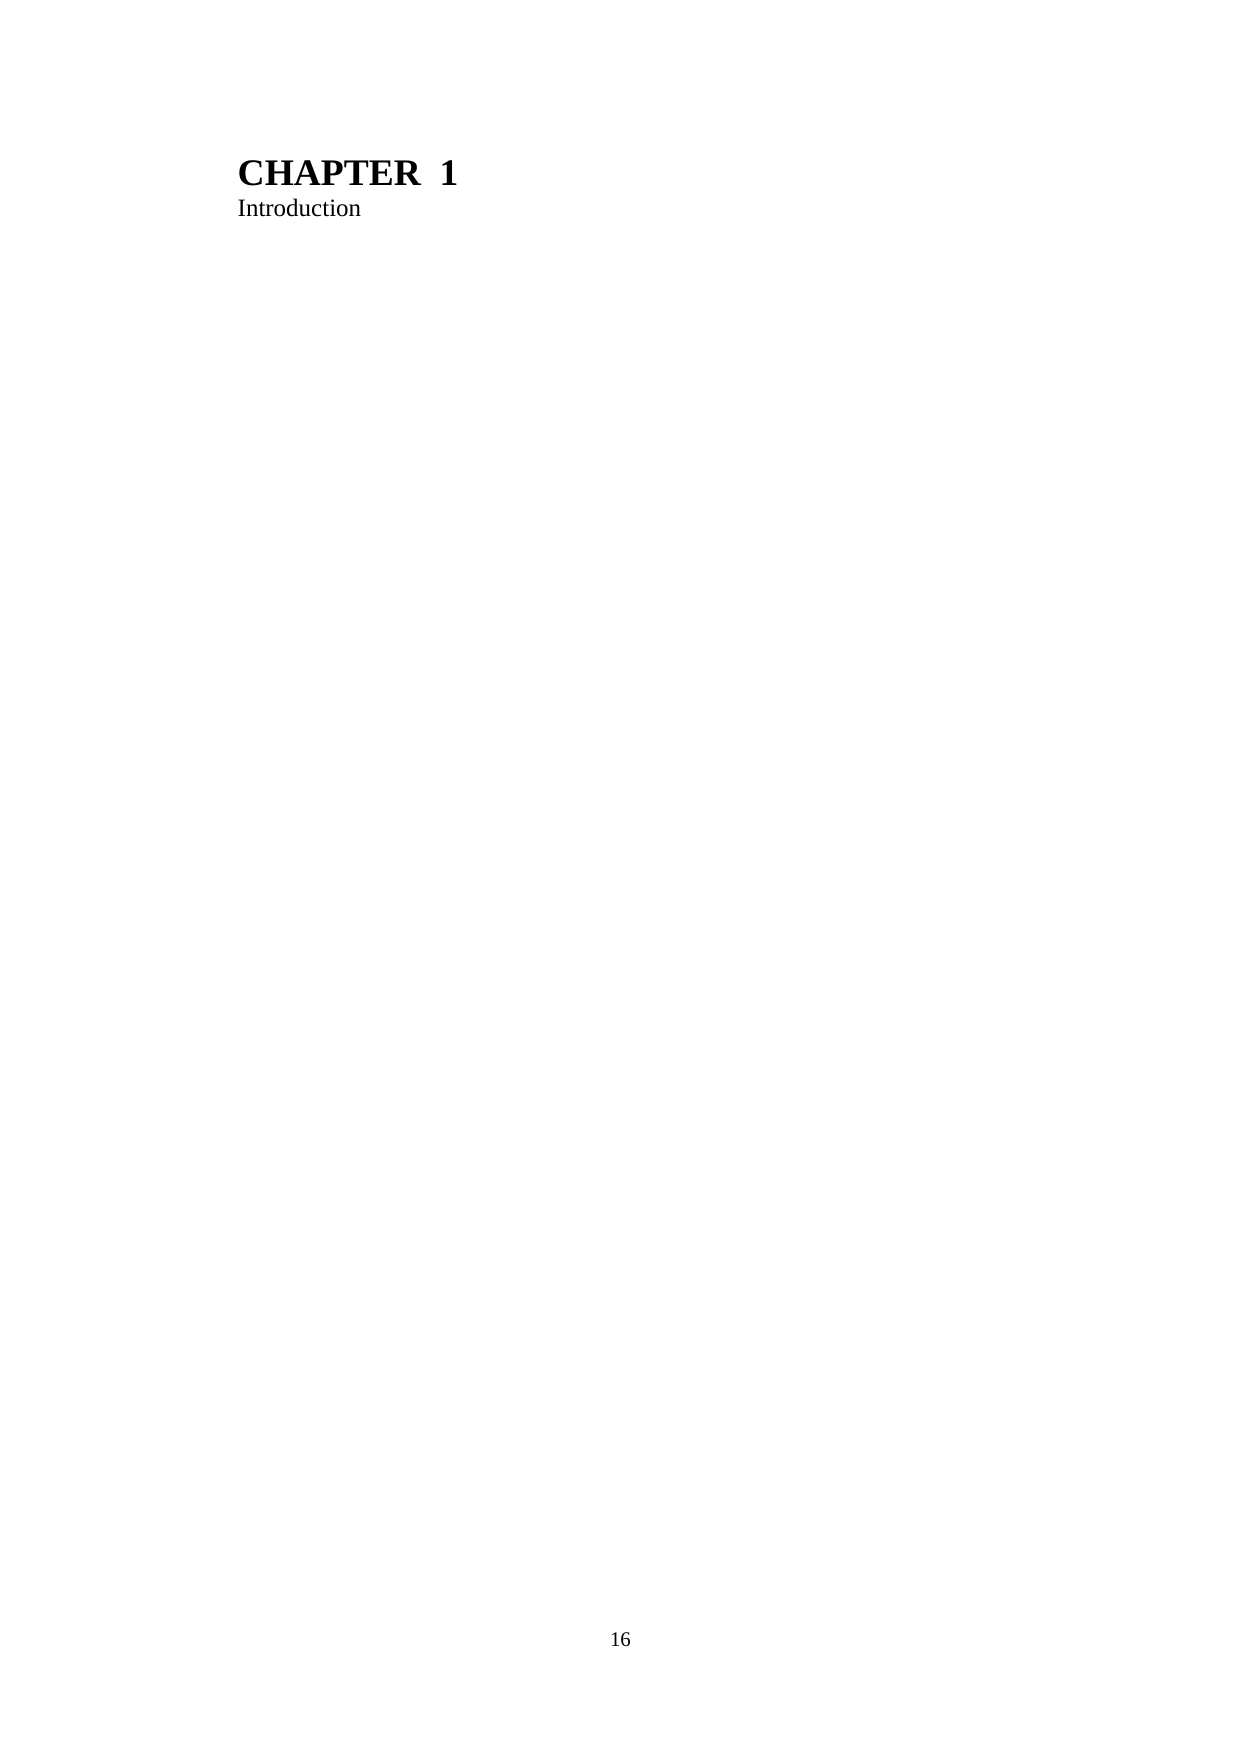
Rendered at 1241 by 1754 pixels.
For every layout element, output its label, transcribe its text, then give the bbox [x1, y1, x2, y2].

text CHAPTER 1 [187, 150, 1053, 193]
text Introduction [187, 193, 1053, 222]
